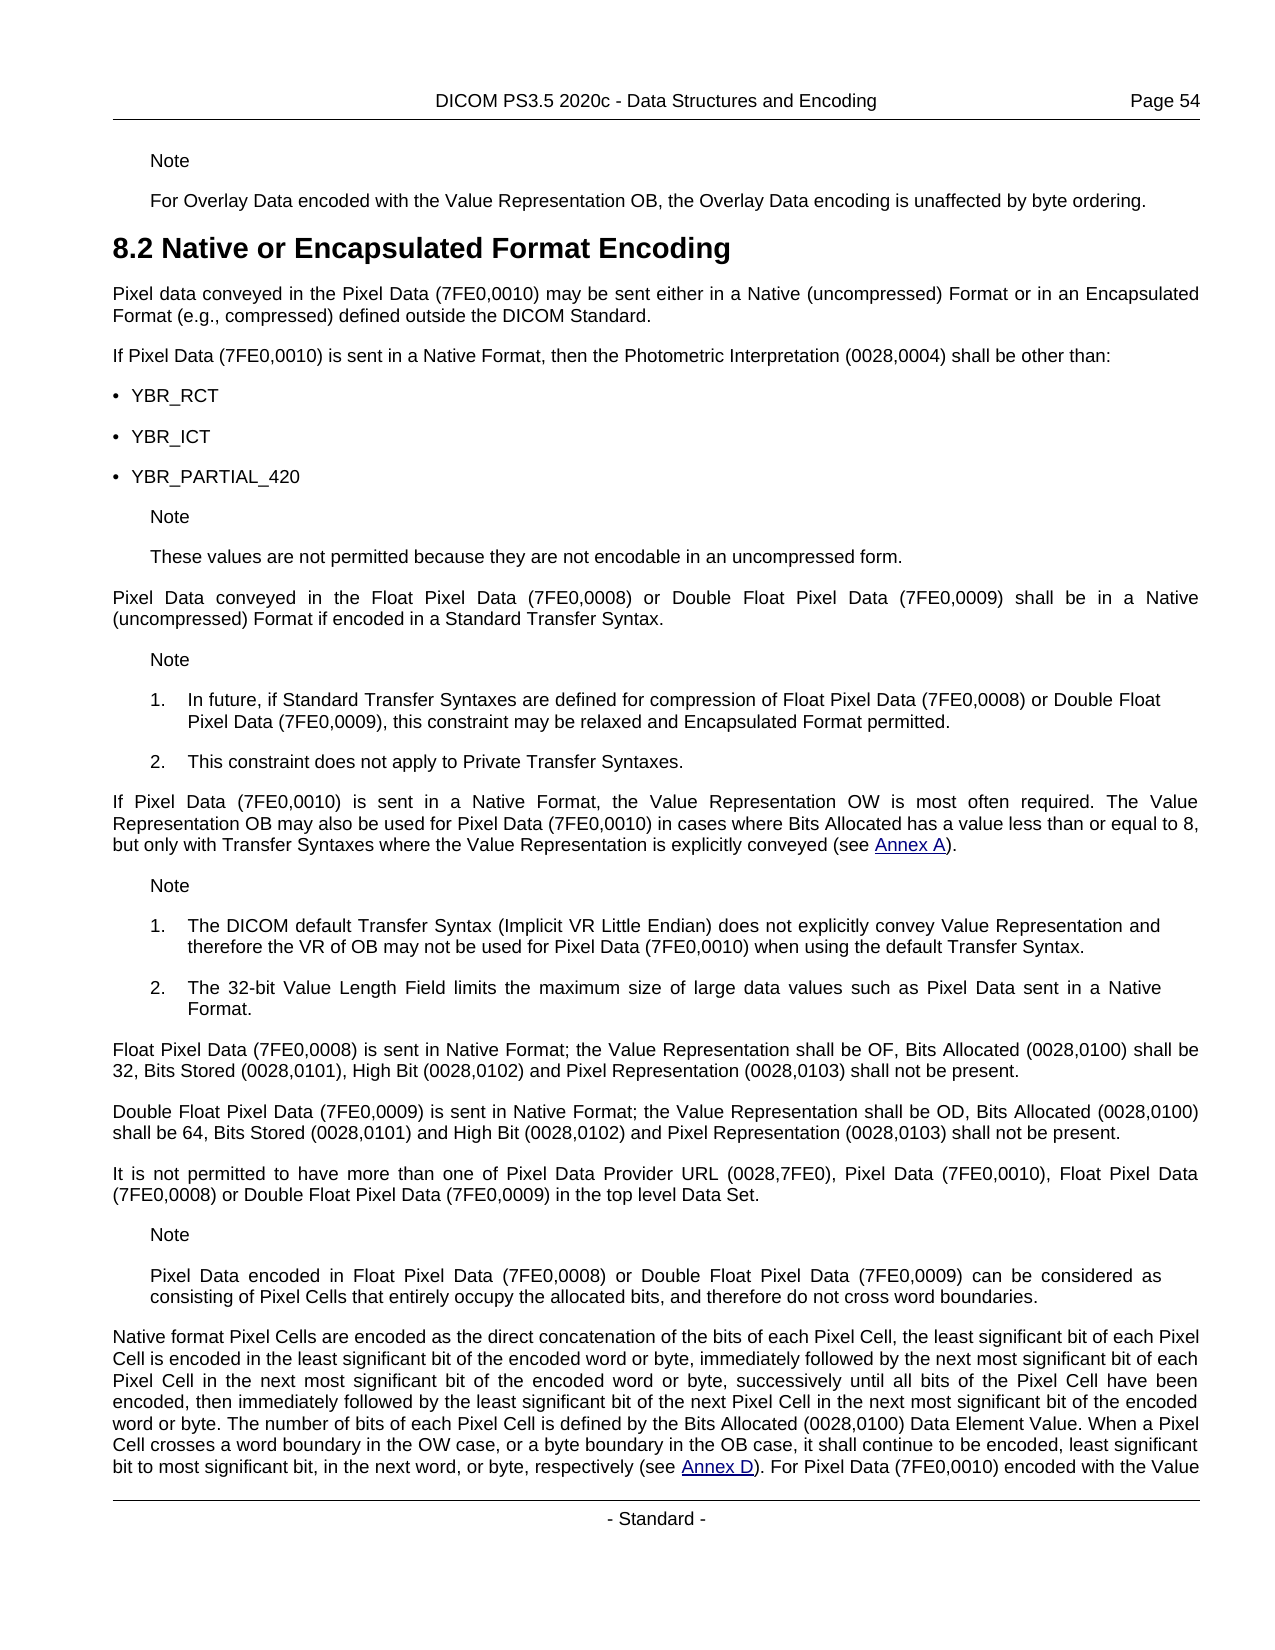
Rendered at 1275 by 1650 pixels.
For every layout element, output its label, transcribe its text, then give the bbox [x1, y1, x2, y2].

text It is not permitted to have more than one of Pixel Data Provider URL (0028,7FE0), Pixel Data (7FE0,0010), Float Pixel Data (7FE0,0008) or Double Float Pixel Data (7FE0,0009) in the top level Data Set. [112, 1162, 1200, 1205]
text 1. In future, if Standard Transfer Syntaxes are defined for compression of Float Pixel Data (7FE0,0008) or Double Float Pixel Data (7FE0,0009), this constraint may be relaxed and Encapsulated Format permitted. [150, 689, 1162, 732]
text Note [150, 150, 1162, 172]
text For Overlay Data encoded with the Value Representation OB, the Overlay Data encoding is unaffected by byte ordering. [150, 190, 1162, 212]
text Double Float Pixel Data (7FE0,0009) is sent in Native Format; the Value Representation shall be OD, Bits Allocated (0028,0100) shall be 64, Bits Stored (0028,0101) and High Bit (0028,0102) and Pixel Representation (0028,0103) shall not be present. [112, 1100, 1200, 1143]
text Pixel Data conveyed in the Float Pixel Data (7FE0,0008) or Double Float Pixel Data (7FE0,0009) shall be in a Native (uncompressed) Format if encoded in a Standard Transfer Syntax. [112, 587, 1200, 630]
text 8.2 Native or Encapsulated Format Encoding [112, 231, 1200, 264]
text Float Pixel Data (7FE0,0008) is sent in Native Format; the Value Representation shall be OF, Bits Allocated (0028,0100) shall be 32, Bits Stored (0028,0101), High Bit (0028,0102) and Pixel Representation (0028,0103) shall not be present. [112, 1038, 1200, 1082]
text If Pixel Data (7FE0,0010) is sent in a Native Format, then the Photometric Interpretation (0028,0004) shall be other than: [112, 345, 1200, 366]
text These values are not permitted because they are not encodable in an uncompressed form. [150, 546, 1162, 568]
text If Pixel Data (7FE0,0010) is sent in a Native Format, the Value Representation OW is most often required. The Value Representation OB may also be used for Pixel Data (7FE0,0010) in cases where Bits Allocated has a value less than or equal to 8, but only with Transfer Syntaxes where the Value Representation is explicitly conveyed (see Annex A). [112, 791, 1200, 856]
text Native format Pixel Cells are encoded as the direct concatenation of the bits of each Pixel Cell, the least significant bit of each Pixel Cell is encoded in the least significant bit of the encoded word or byte, immediately followed by the next most significant bit of each Pixel Cell in the next most significant bit of the encoded word or byte, successively until all bits of the Pixel Cell have been encoded, then immediately followed by the least significant bit of the next Pixel Cell in the next most significant bit of the encoded word or byte. The number of bits of each Pixel Cell is defined by the Bits Allocated (0028,0100) Data Element Value. When a Pixel Cell crosses a word boundary in the OW case, or a byte boundary in the OB case, it shall continue to be encoded, least significant bit to most significant bit, in the next word, or byte, respectively (see Annex D). For Pixel Data (7FE0,0010) encoded with the Value [112, 1326, 1200, 1477]
text 1. The DICOM default Transfer Syntax (Implicit VR Little Endian) does not explicitly convey Value Representation and therefore the VR of OB may not be used for Pixel Data (7FE0,0010) when using the default Transfer Syntax. [150, 915, 1162, 958]
text 2. This constraint does not apply to Private Transfer Syntaxes. [150, 751, 1162, 772]
text Note [150, 1224, 1162, 1246]
text • YBR_PARTIAL_420 [112, 466, 1200, 487]
text • YBR_ICT [112, 425, 1200, 447]
text Pixel data conveyed in the Pixel Data (7FE0,0010) may be sent either in a Native (uncompressed) Format or in an Encapsulated Format (e.g., compressed) defined outside the DICOM Standard. [112, 283, 1200, 326]
text Note [150, 874, 1162, 896]
text Note [150, 648, 1162, 670]
text Note [150, 506, 1162, 528]
text Pixel Data encoded in Float Pixel Data (7FE0,0008) or Double Float Pixel Data (7FE0,0009) can be considered as consisting of Pixel Cells that entirely occupy the allocated bits, and therefore do not cross word boundaries. [150, 1264, 1162, 1308]
text 2. The 32-bit Value Length Field limits the maximum size of large data values such as Pixel Data sent in a Native Format. [150, 977, 1162, 1020]
text • YBR_RCT [112, 385, 1200, 407]
